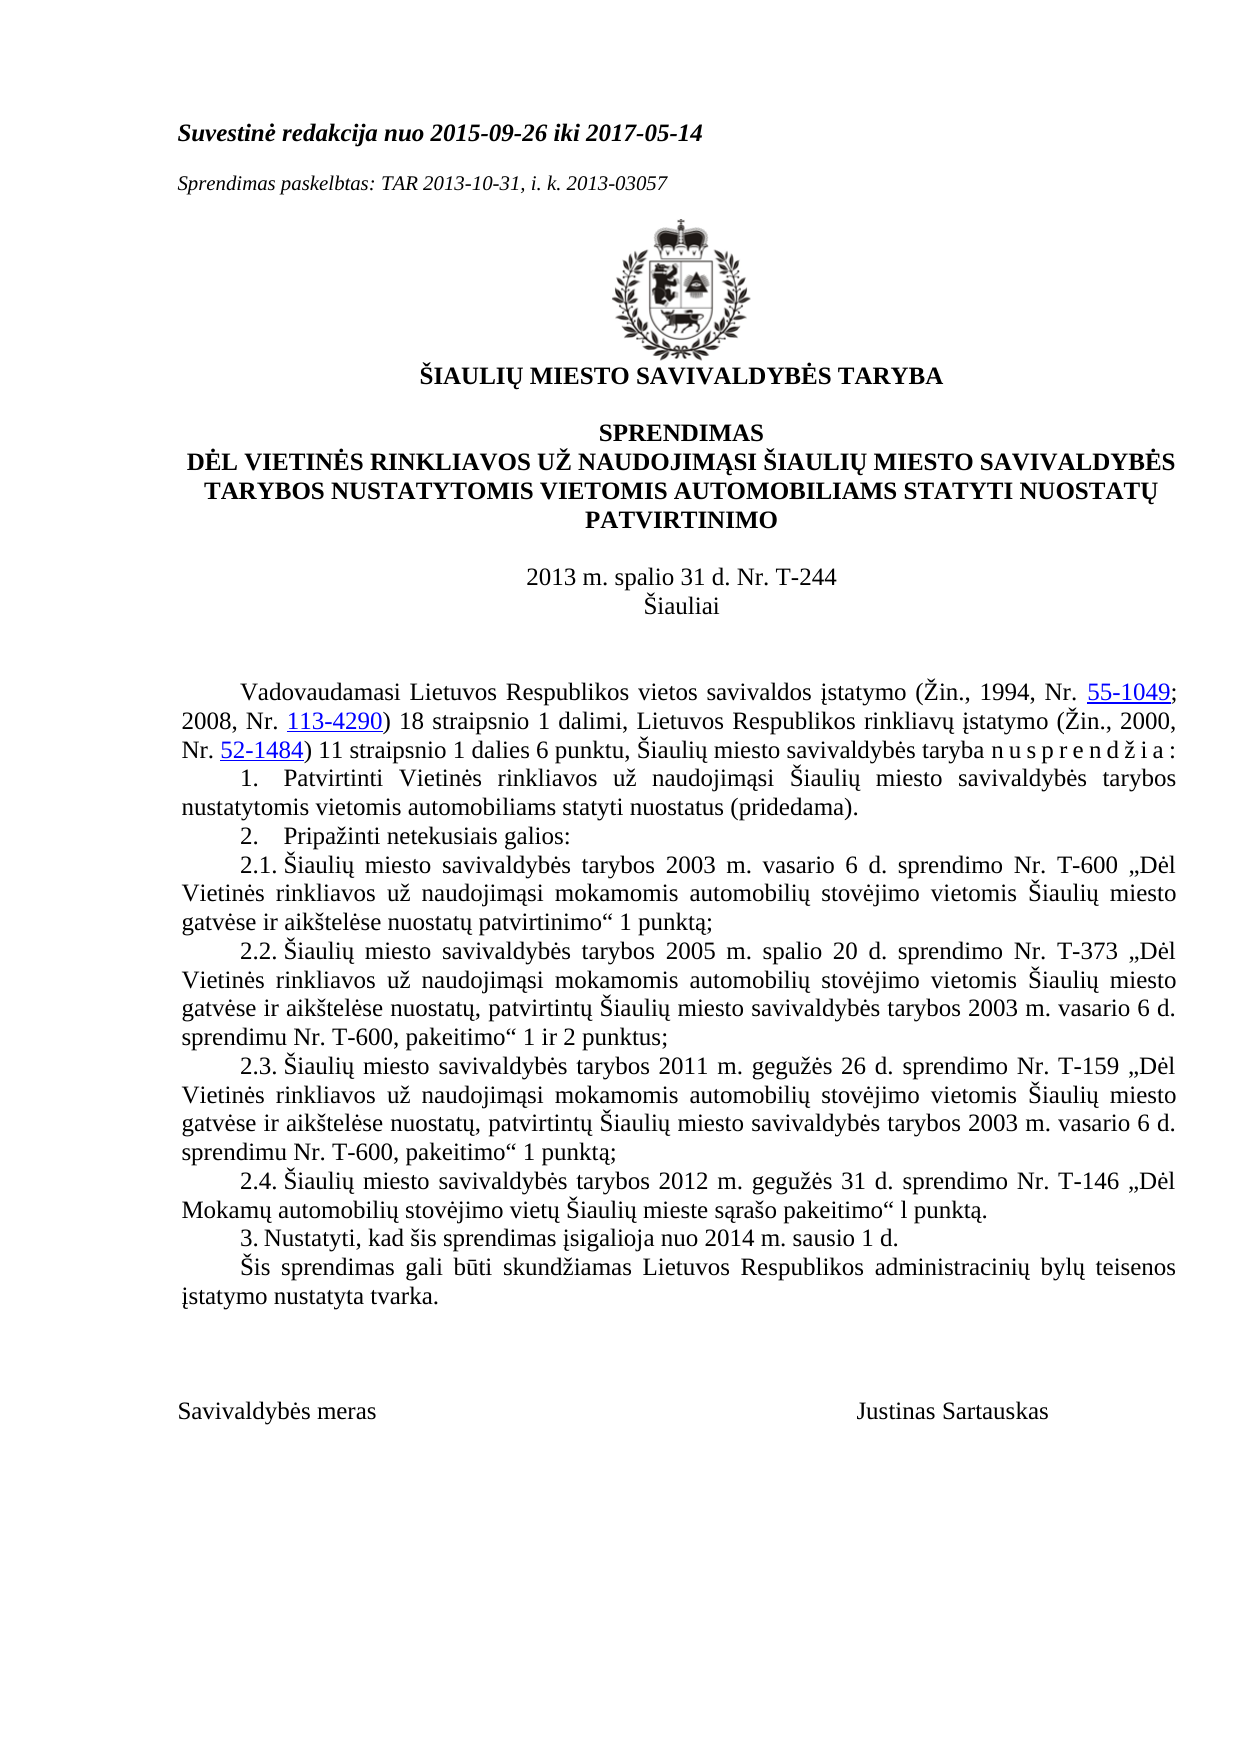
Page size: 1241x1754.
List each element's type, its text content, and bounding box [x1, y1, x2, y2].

text SPRENDIMAS [181, 418, 1181, 447]
text Sprendimas paskelbtas: TAR 2013-10-31, i. k. 2013-03057 [177, 171, 1181, 195]
text DĖL VIETINĖS RINKLIAVOS UŽ NAUDOJIMĄSI ŠIAULIŲ MIESTO SAVIVALDYBĖS TARYBOS NUSTATYTOMIS VIETOMIS AUTOMOBILIAMS STATYTI NUOSTATŲ [181, 447, 1181, 505]
text 2.3. Šiaulių miesto savivaldybės tarybos 2011 m. gegužės 26 d. sprendimo Nr. T-159 „Dėl Vietinės rinkliavos už naudojimąsi mokamomis automobilių stovėjimo vietomis Šiaulių miesto gatvėse ir aikštelėse nuostatų, patvirtintų Šiaulių miesto savivaldybės tarybos 2003 m. vasario 6 d. sprendimu Nr. T-600, pakeitimo“ 1 punktą; [181, 1051, 1177, 1166]
text Šis sprendimas gali būti skundžiamas Lietuvos Respublikos administracinių bylų teisenos įstatymo nustatyta tvarka. [181, 1252, 1177, 1310]
text 2.4. Šiaulių miesto savivaldybės tarybos 2012 m. gegužės 31 d. sprendimo Nr. T-146 „Dėl Mokamų automobilių stovėjimo vietų Šiaulių mieste sąrašo pakeitimo“ l punktą. [181, 1166, 1177, 1223]
text PATVIRTINIMO [181, 505, 1181, 533]
text Savivaldybės meras Justinas Sartauskas [177, 1396, 1177, 1425]
text 3. Nustatyti, kad šis sprendimas įsigalioja nuo 2014 m. sausio 1 d. [181, 1223, 1181, 1252]
text 1. Patvirtinti Vietinės rinkliavos už naudojimąsi Šiaulių miesto savivaldybės tarybos nustatytomis vietomis automobiliams statyti nuostatus (pridedama). [181, 763, 1177, 821]
text ŠIAULIŲ MIESTO SAVIVALDYBĖS TARYBA [181, 361, 1181, 390]
text Vadovaudamasi Lietuvos Respublikos vietos savivaldos įstatymo (Žin., 1994, Nr. 55-1049; 2008, Nr. 113-4290) 18 straipsnio 1 dalimi, Lietuvos Respublikos rinkliavų įstatymo (Žin., 2000, Nr. 52-1484) 11 straipsnio 1 dalies 6 punktu, Šiaulių miesto savivaldybės taryba nusprendžia: [181, 677, 1177, 763]
text Suvestinė redakcija nuo 2015-09-26 iki 2017-05-14 [177, 118, 1181, 147]
text 2. Pripažinti netekusiais galios: [181, 821, 1181, 850]
text Šiauliai [181, 591, 1181, 620]
text 2.2. Šiaulių miesto savivaldybės tarybos 2005 m. spalio 20 d. sprendimo Nr. T-373 „Dėl Vietinės rinkliavos už naudojimąsi mokamomis automobilių stovėjimo vietomis Šiaulių miesto gatvėse ir aikštelėse nuostatų, patvirtintų Šiaulių miesto savivaldybės tarybos 2003 m. vasario 6 d. sprendimu Nr. T-600, pakeitimo“ 1 ir 2 punktus; [181, 936, 1177, 1051]
text 2013 m. spalio 31 d. Nr. T-244 [181, 562, 1181, 591]
text 2.1. Šiaulių miesto savivaldybės tarybos 2003 m. vasario 6 d. sprendimo Nr. T-600 „Dėl Vietinės rinkliavos už naudojimąsi mokamomis automobilių stovėjimo vietomis Šiaulių miesto gatvėse ir aikštelėse nuostatų patvirtinimo“ 1 punktą; [181, 850, 1177, 936]
